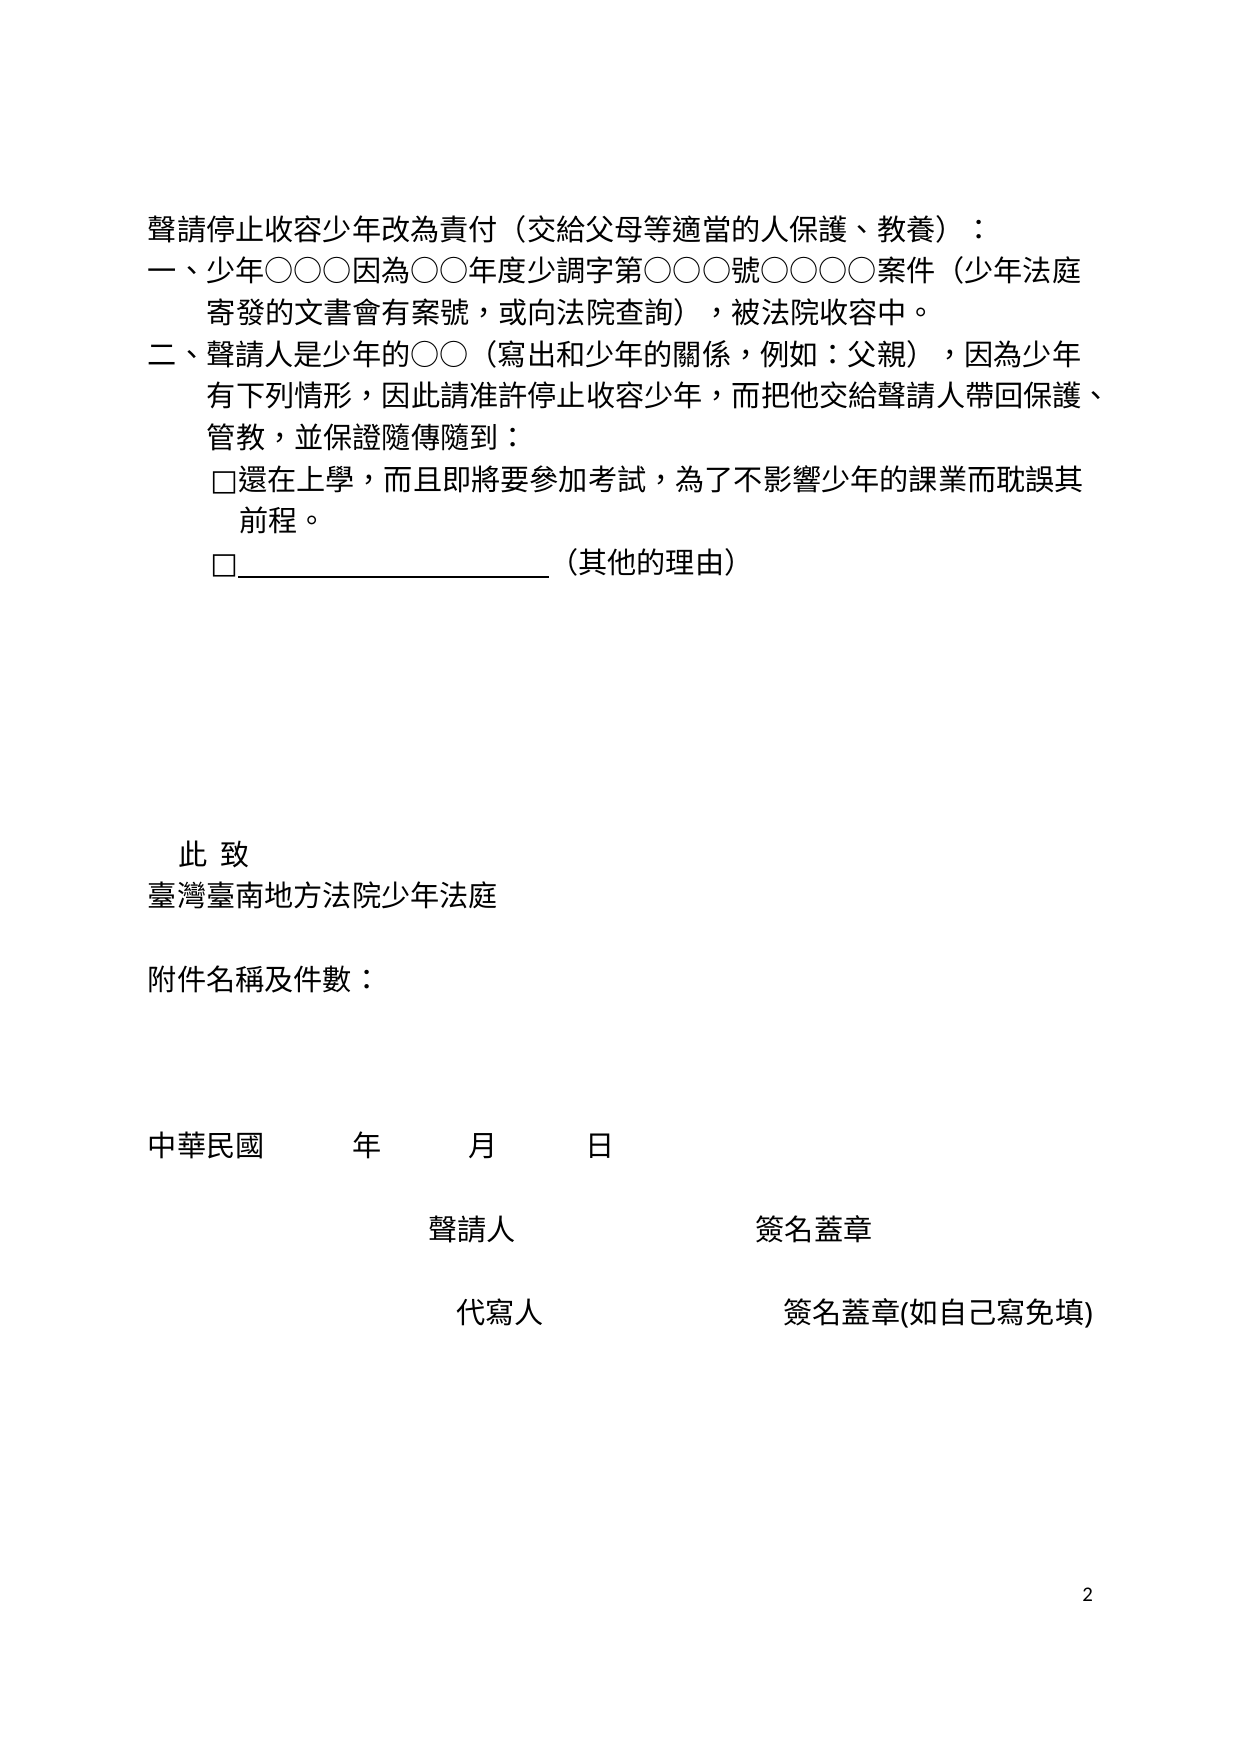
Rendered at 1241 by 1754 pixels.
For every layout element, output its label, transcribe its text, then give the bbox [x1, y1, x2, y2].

text 臺灣臺南地方法院少年法庭 [148, 873, 1092, 915]
text □ （其他的理由） [210, 540, 1092, 582]
text 代寫人 簽名蓋章(如自己寫免填) [148, 1290, 1092, 1332]
text 一、少年○○○因為○○年度少調字第○○○號○○○○案件（少年法庭寄發的文書會有案號，或向法院查詢），被法院收容中。 [148, 248, 1092, 332]
text 聲請停止收容少年改為責付（交給父母等適當的人保護、教養）： [148, 207, 1092, 248]
text 此 致 [148, 832, 1092, 873]
text 中華民國 年 月 日 [148, 1123, 1092, 1165]
text 二、聲請人是少年的○○（寫出和少年的關係，例如：父親），因為少年有下列情形，因此請准許停止收容少年，而把他交給聲請人帶回保護、管教，並保證隨傳隨到： [148, 332, 1092, 457]
text □還在上學，而且即將要參加考試，為了不影響少年的課業而耽誤其前程。 [210, 457, 1092, 540]
text 附件名稱及件數： [148, 957, 1092, 998]
text 聲請人 簽名蓋章 [148, 1207, 976, 1248]
